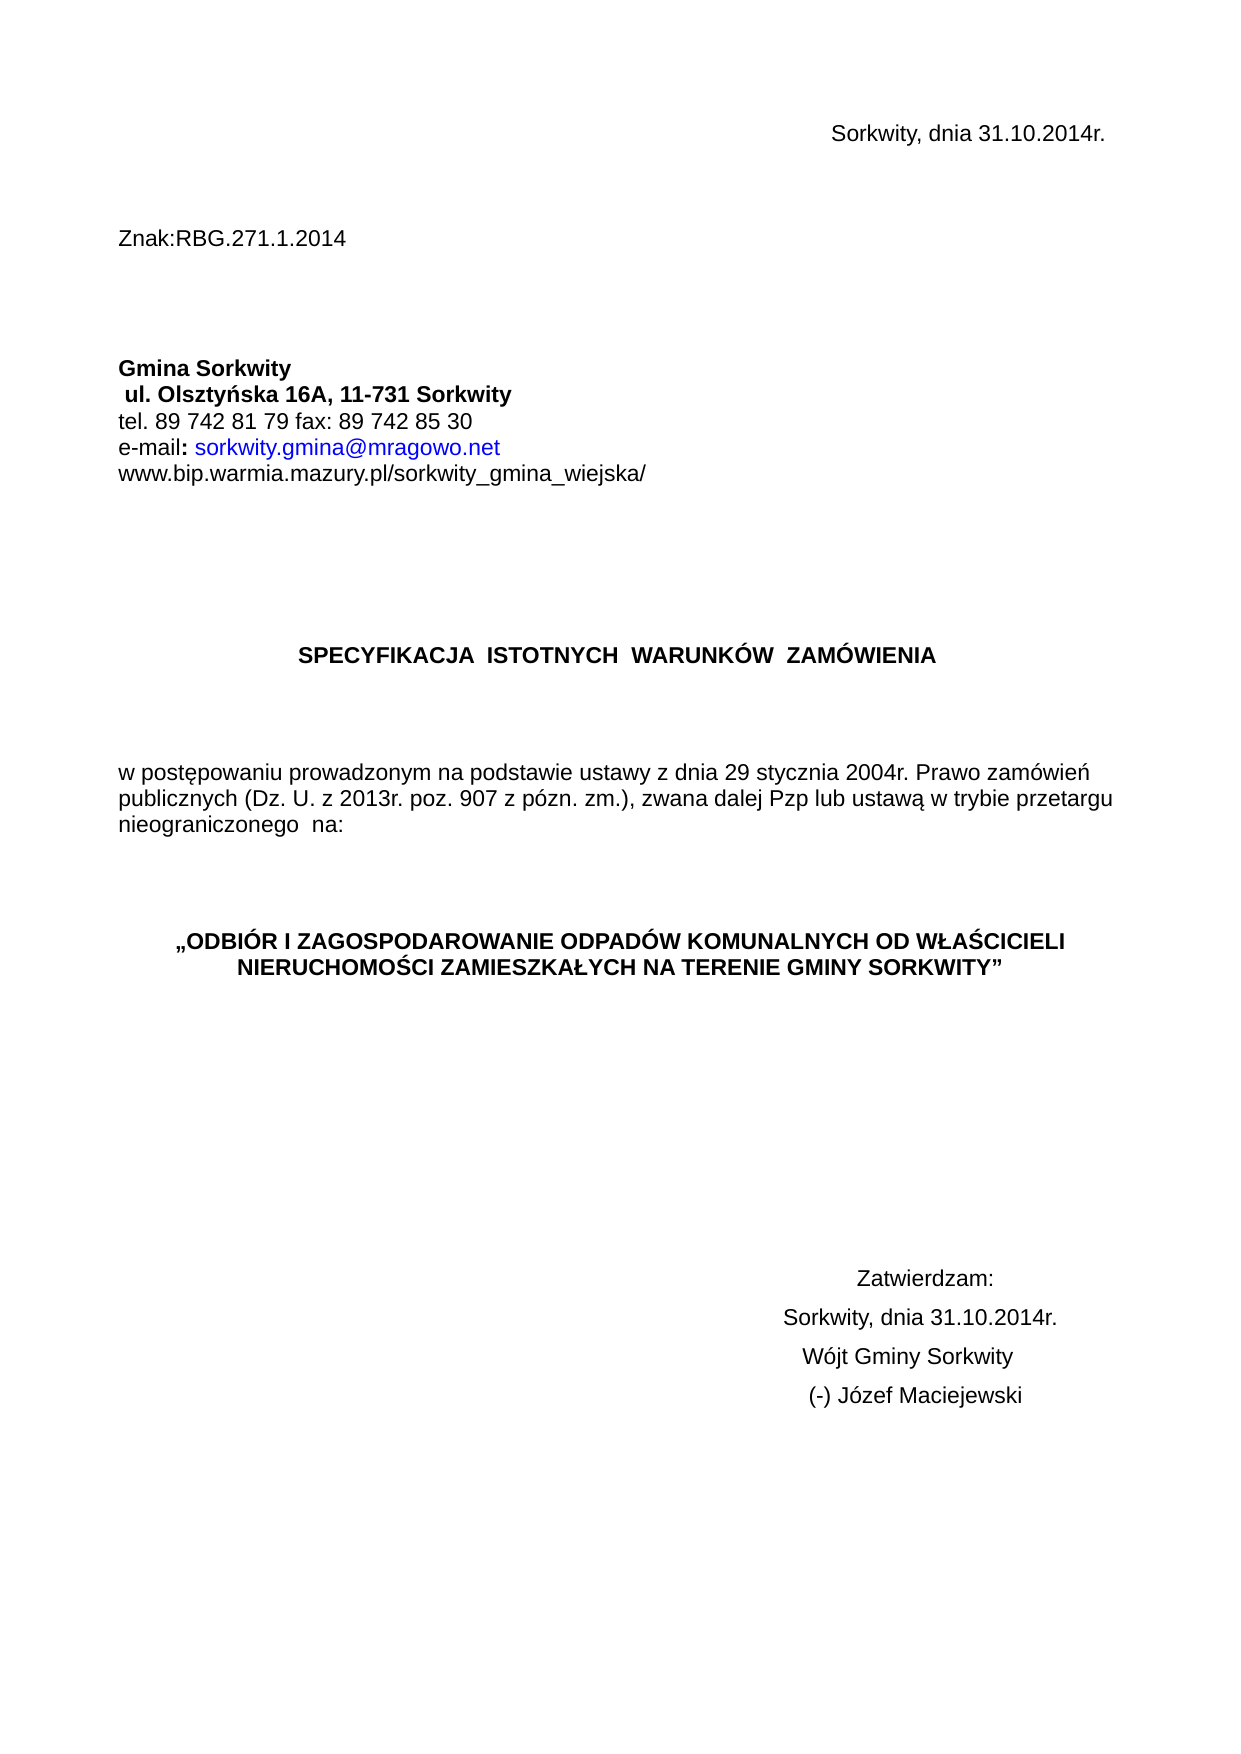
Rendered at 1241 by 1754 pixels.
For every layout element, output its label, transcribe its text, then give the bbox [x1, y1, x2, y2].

text w postępowaniu prowadzonym na podstawie ustawy z dnia 29 stycznia 2004r. Prawo zamówień publicznych (Dz. U. z 2013r. poz. 907 z pózn. zm.), zwana dalej Pzp lub ustawą w trybie przetargu nieograniczonego na: [118, 759, 1122, 838]
text ul. Olsztyńska 16A, 11-731 Sorkwity [118, 381, 1122, 408]
text Gmina Sorkwity [118, 355, 1122, 381]
text Sorkwity, dnia 31.10.2014r. [118, 1304, 1122, 1330]
text Zatwierdzam: [118, 1265, 1122, 1292]
text e-mail: sorkwity.gmina@mragowo.net [118, 434, 1122, 460]
text (-) Józef Maciejewski [118, 1382, 1122, 1408]
text Wójt Gminy Sorkwity [118, 1343, 1122, 1369]
text „ODBIÓR I ZAGOSPODAROWANIE ODPADÓW KOMUNALNYCH OD WŁAŚCICIELI NIERUCHOMOŚCI ZAMIESZKAŁYCH NA TERENIE GMINY SORKWITY” [118, 928, 1122, 981]
text SPECYFIKACJA ISTOTNYCH WARUNKÓW ZAMÓWIENIA [118, 642, 1122, 668]
text Sorkwity, dnia 31.10.2014r. [118, 118, 1122, 147]
text www.bip.warmia.mazury.pl/sorkwity_gmina_wiejska/ [118, 460, 1122, 487]
text tel. 89 742 81 79 fax: 89 742 85 30 [118, 408, 1122, 434]
text Znak:RBG.271.1.2014 [118, 224, 1122, 251]
